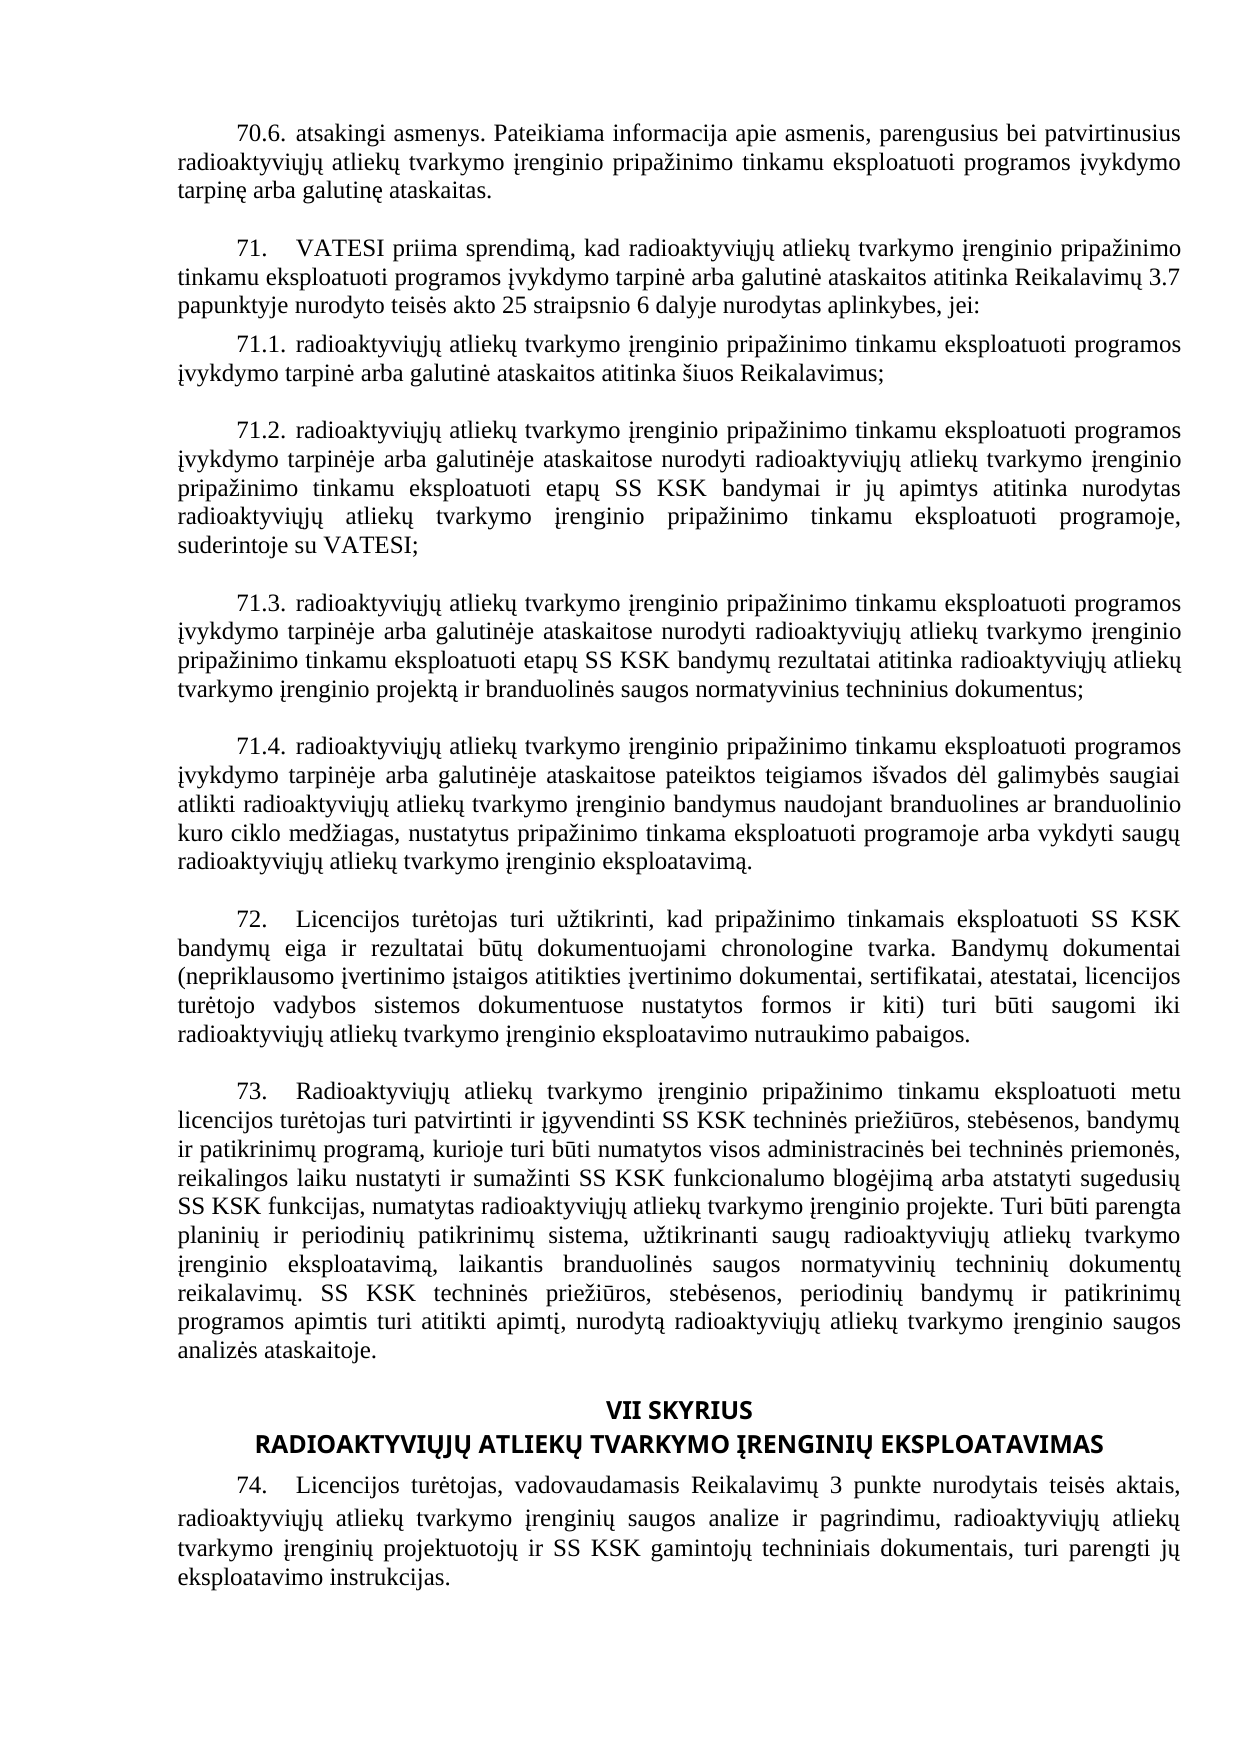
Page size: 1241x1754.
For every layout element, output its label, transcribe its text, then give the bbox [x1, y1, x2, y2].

text 71. VATESI priima sprendimą, kad radioaktyviųjų atliekų tvarkymo įrenginio pripažinimo tinkamu eksploatuoti programos įvykdymo tarpinė arba galutinė ataskaitos atitinka Reikalavimų 3.7 papunktyje nurodyto teisės akto 25 straipsnio 6 dalyje nurodytas aplinkybes, jei: [177, 233, 1181, 319]
text VII SKYRIUS [177, 1393, 1181, 1427]
text 70.6. atsakingi asmenys. Pateikiama informacija apie asmenis, parengusius bei patvirtinusius radioaktyviųjų atliekų tvarkymo įrenginio pripažinimo tinkamu eksploatuoti programos įvykdymo tarpinę arba galutinę ataskaitas. [177, 118, 1181, 204]
text 71.1. radioaktyviųjų atliekų tvarkymo įrenginio pripažinimo tinkamu eksploatuoti programos įvykdymo tarpinė arba galutinė ataskaitos atitinka šiuos Reikalavimus; [177, 329, 1181, 386]
text RADIOAKTYVIŲJŲ ATLIEKŲ TVARKYMO įrenginių EKSPLOATAVIMAS [177, 1427, 1181, 1461]
text 71.3. radioaktyviųjų atliekų tvarkymo įrenginio pripažinimo tinkamu eksploatuoti programos įvykdymo tarpinėje arba galutinėje ataskaitose nurodyti radioaktyviųjų atliekų tvarkymo įrenginio pripažinimo tinkamu eksploatuoti etapų SS KSK bandymų rezultatai atitinka radioaktyviųjų atliekų tvarkymo įrenginio projektą ir branduolinės saugos normatyvinius techninius dokumentus; [177, 588, 1181, 703]
text 71.4. radioaktyviųjų atliekų tvarkymo įrenginio pripažinimo tinkamu eksploatuoti programos įvykdymo tarpinėje arba galutinėje ataskaitose pateiktos teigiamos išvados dėl galimybės saugiai atlikti radioaktyviųjų atliekų tvarkymo įrenginio bandymus naudojant branduolines ar branduolinio kuro ciklo medžiagas, nustatytus pripažinimo tinkama eksploatuoti programoje arba vykdyti saugų radioaktyviųjų atliekų tvarkymo įrenginio eksploatavimą. [177, 731, 1181, 875]
text 72. Licencijos turėtojas turi užtikrinti, kad pripažinimo tinkamais eksploatuoti SS KSK bandymų eiga ir rezultatai būtų dokumentuojami chronologine tvarka. Bandymų dokumentai (nepriklausomo įvertinimo įstaigos atitikties įvertinimo dokumentai, sertifikatai, atestatai, licencijos turėtojo vadybos sistemos dokumentuose nustatytos formos ir kiti) turi būti saugomi iki radioaktyviųjų atliekų tvarkymo įrenginio eksploatavimo nutraukimo pabaigos. [177, 904, 1181, 1048]
text 74. Licencijos turėtojas, vadovaudamasis Reikalavimų 3 punkte nurodytais teisės aktais, radioaktyviųjų atliekų tvarkymo įrenginių saugos analize ir pagrindimu, radioaktyviųjų atliekų tvarkymo įrenginių projektuotojų ir SS KSK gamintojų techniniais dokumentais, turi parengti jų eksploatavimo instrukcijas. [177, 1470, 1181, 1591]
text 71.2. radioaktyviųjų atliekų tvarkymo įrenginio pripažinimo tinkamu eksploatuoti programos įvykdymo tarpinėje arba galutinėje ataskaitose nurodyti radioaktyviųjų atliekų tvarkymo įrenginio pripažinimo tinkamu eksploatuoti etapų SS KSK bandymai ir jų apimtys atitinka nurodytas radioaktyviųjų atliekų tvarkymo įrenginio pripažinimo tinkamu eksploatuoti programoje, suderintoje su VATESI; [177, 415, 1181, 559]
text 73. Radioaktyviųjų atliekų tvarkymo įrenginio pripažinimo tinkamu eksploatuoti metu licencijos turėtojas turi patvirtinti ir įgyvendinti SS KSK techninės priežiūros, stebėsenos, bandymų ir patikrinimų programą, kurioje turi būti numatytos visos administracinės bei techninės priemonės, reikalingos laiku nustatyti ir sumažinti SS KSK funkcionalumo blogėjimą arba atstatyti sugedusių SS KSK funkcijas, numatytas radioaktyviųjų atliekų tvarkymo įrenginio projekte. Turi būti parengta planinių ir periodinių patikrinimų sistema, užtikrinanti saugų radioaktyviųjų atliekų tvarkymo įrenginio eksploatavimą, laikantis branduolinės saugos normatyvinių techninių dokumentų reikalavimų. SS KSK techninės priežiūros, stebėsenos, periodinių bandymų ir patikrinimų programos apimtis turi atitikti apimtį, nurodytą radioaktyviųjų atliekų tvarkymo įrenginio saugos analizės ataskaitoje. [177, 1076, 1181, 1364]
